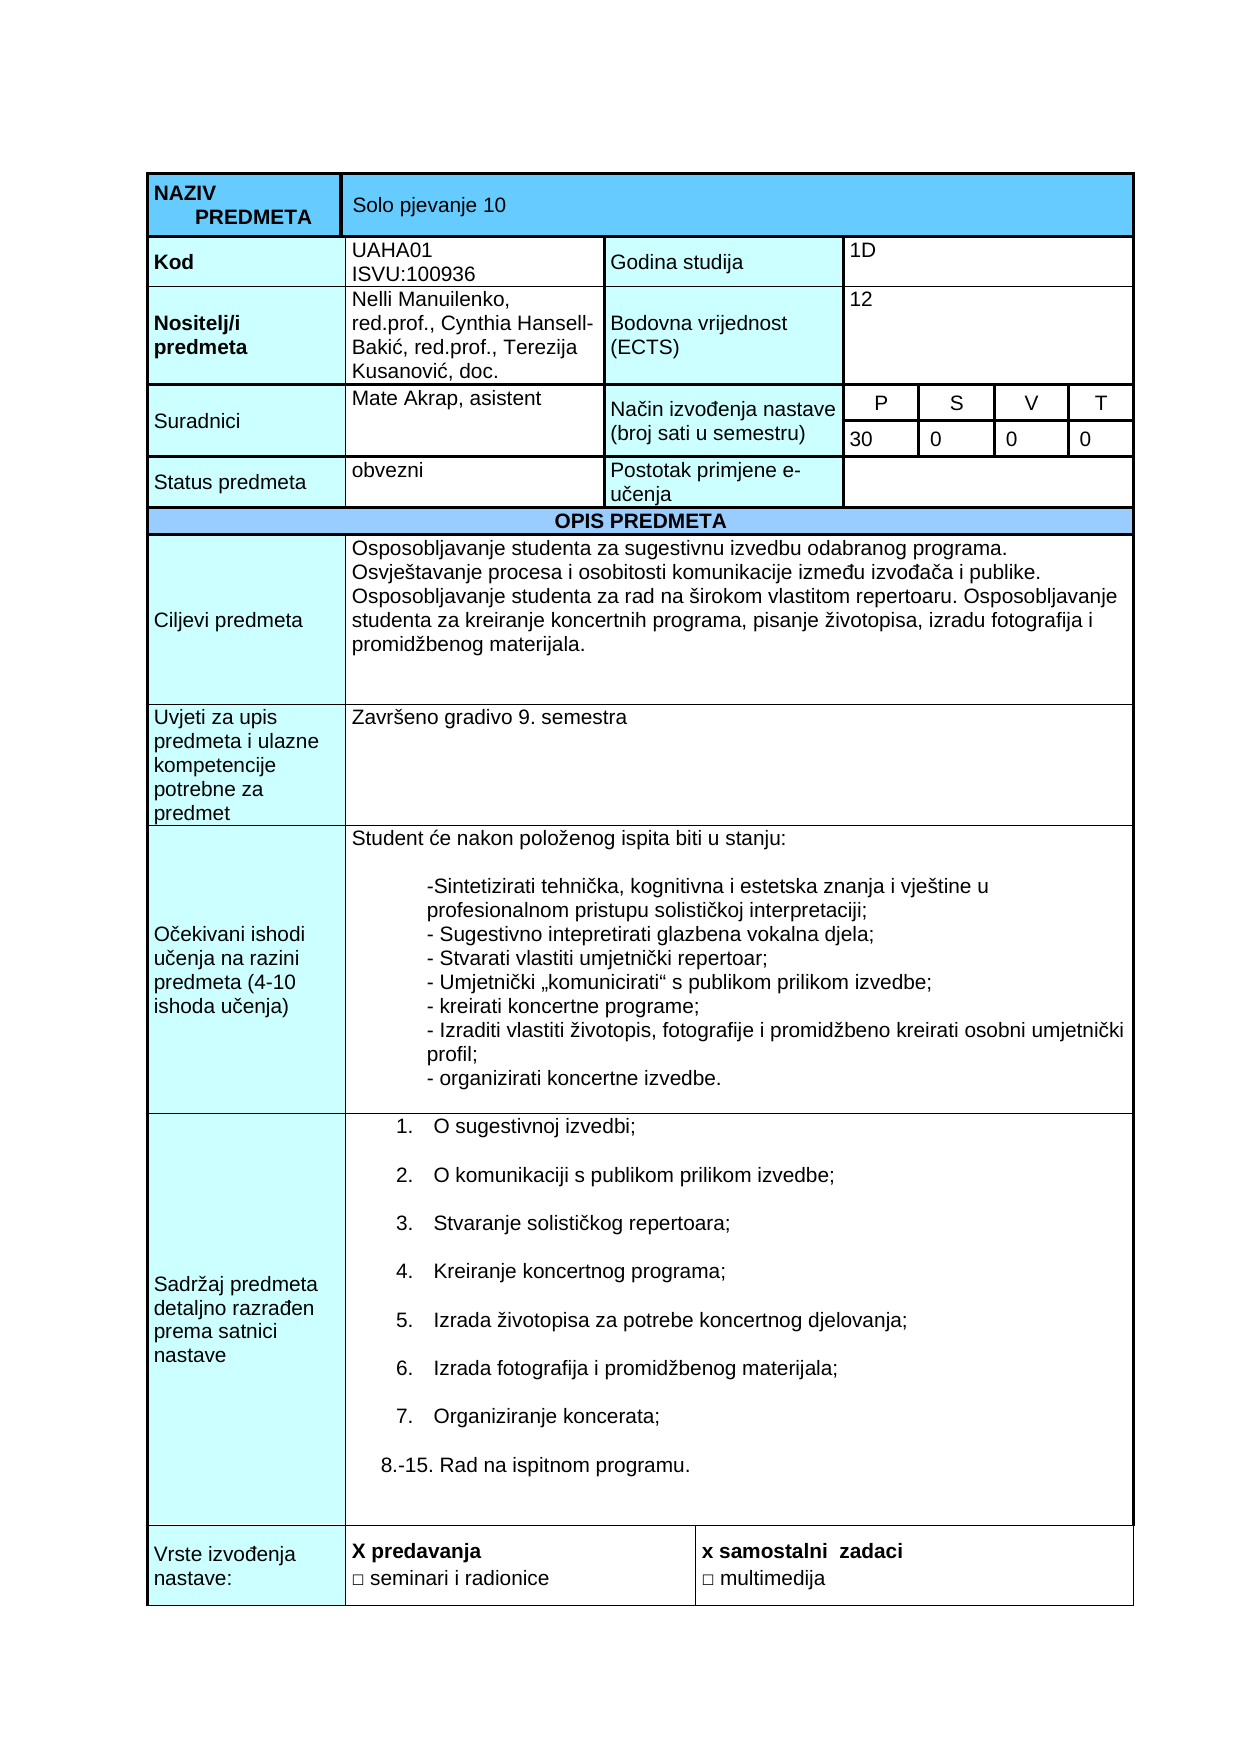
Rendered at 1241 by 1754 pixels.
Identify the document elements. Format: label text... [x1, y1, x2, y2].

table_cell Status predmeta [149, 458, 345, 506]
table_cell Uvjeti za upis predmeta i ulazne kompetencije potrebne za predmet [149, 705, 345, 825]
table_cell Bodovna vrijednost (ECTS) [606, 287, 842, 383]
table_cell Godina studija [606, 238, 842, 286]
table_cell Završeno gradivo 9. semestra [346, 705, 1132, 825]
table_cell [845, 458, 1132, 506]
table_cell Vrste izvođenja nastave: [149, 1526, 345, 1605]
table_cell Postotak primjene e-učenja [606, 458, 842, 506]
table_cell Student će nakon položenog ispita biti u stanju: -Sintetizirati tehnička, kognitivna i estetska znanja i vještine u profesionalnom pristupu solističkoj interpretaciji; - Sugestivno intepretirati glazbena vokalna djela; - Stvarati vlastiti umjetnički repertoar; - Umjetnički „komunicirati“ s publikom prilikom izvedbe; - kreirati koncertne programe; - Izraditi vlastiti životopis, fotografije i promidžbeno kreirati osobni umjetnički profil; - organizirati koncertne izvedbe. [346, 826, 1132, 1113]
table_cell x samostalni zadaci ☐ multimedija ☐ laboratorij x mentorski rad ☐ (ostalo upisati) [696, 1526, 1133, 1605]
table_cell Način izvođenja nastave (broj sati u semestru) [606, 386, 842, 455]
table_cell Nositelj/i predmeta [149, 287, 345, 383]
table_cell Nelli Manuilenko, red.prof., Cynthia Hansell-Bakić, red.prof., Terezija Kusanović, doc. [346, 287, 603, 383]
table_cell Sadržaj predmeta detaljno razrađen prema satnici nastave [149, 1114, 345, 1524]
table_cell 30 [845, 422, 917, 455]
table_cell 1D [845, 238, 1132, 286]
table_cell 0 [920, 422, 993, 455]
table_cell Suradnici [149, 386, 345, 455]
table_cell T [1070, 386, 1132, 419]
table_cell Kod [149, 238, 345, 286]
table_cell V [996, 386, 1067, 419]
table_cell UAHA01 ISVU:100936 [346, 238, 603, 286]
table_cell Očekivani ishodi učenja na razini predmeta (4-10 ishoda učenja) [149, 826, 345, 1113]
table_cell 12 [845, 287, 1132, 383]
table_header NAZIV PREDMETA [149, 175, 339, 235]
table_cell Ciljevi predmeta [149, 536, 345, 704]
table_header Solo pjevanje 10 [343, 175, 1132, 235]
table_cell obvezni [346, 458, 603, 506]
table_cell P [845, 386, 917, 419]
table_cell 0 [996, 422, 1067, 455]
table_cell O sugestivnoj izvedbi; O komunikaciji s publikom prilikom izvedbe; Stvaranje solističkog repertoara; Kreiranje koncertnog programa; Izrada životopisa za potrebe koncertnog djelovanja; Izrada fotografija i promidžbenog materijala; Organiziranje koncerata; 8.-15. Rad na ispitnom programu. [346, 1114, 1132, 1524]
table_cell S [920, 386, 993, 419]
table_cell OPIS PREDMETA [149, 509, 1132, 533]
table_cell X predavanja ☐ seminari i radionice ☐ vježbe ☐ on line u cijelosti ☐ mješovito e-učenje X terenska nastava [346, 1526, 695, 1605]
table_cell 0 [1070, 422, 1132, 455]
table_cell Mate Akrap, asistent [346, 386, 603, 455]
table_cell Osposobljavanje studenta za sugestivnu izvedbu odabranog programa. Osvještavanje procesa i osobitosti komunikacije između izvođača i publike. Osposobljavanje studenta za rad na širokom vlastitom repertoaru. Osposobljavanje studenta za kreiranje koncertnih programa, pisanje životopisa, izradu fotografija i promidžbenog materijala. [346, 536, 1132, 704]
